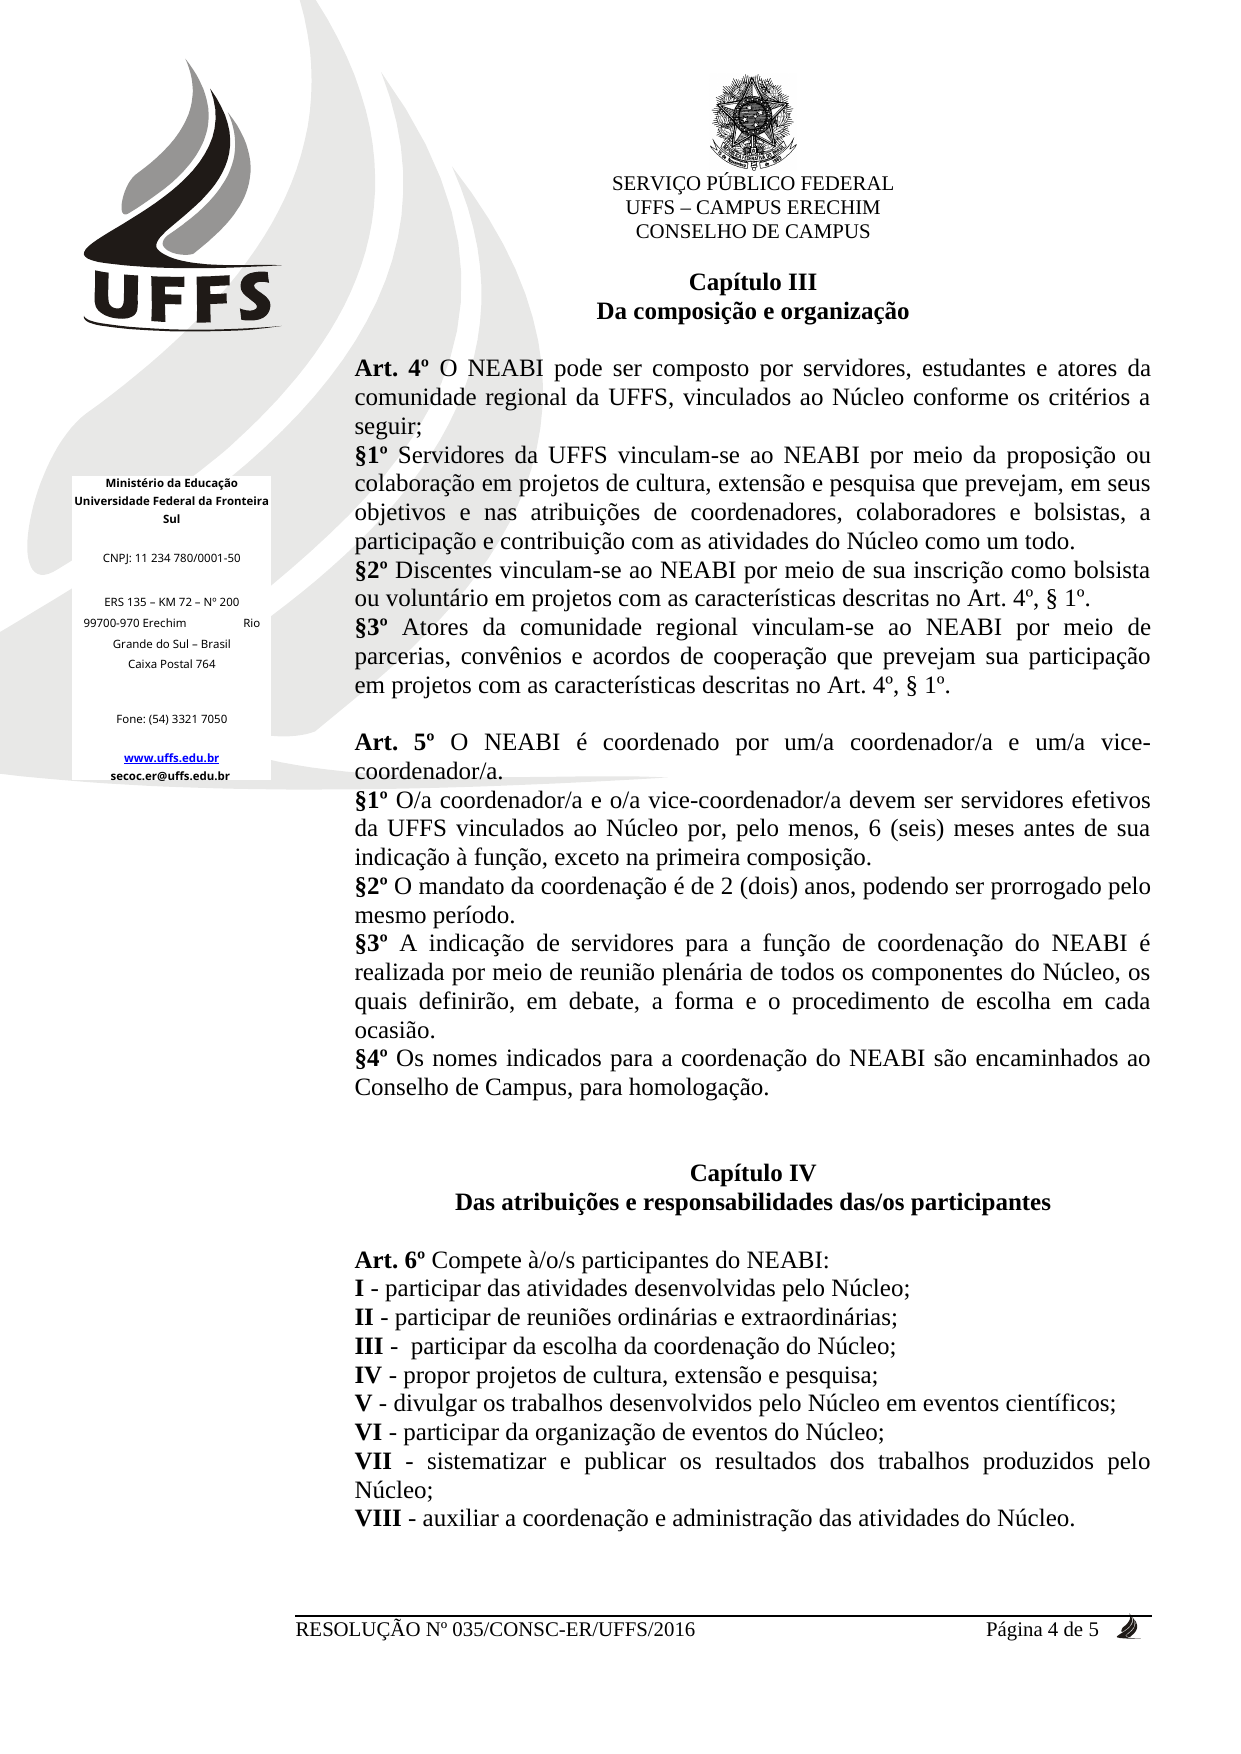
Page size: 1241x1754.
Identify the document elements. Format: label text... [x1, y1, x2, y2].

text §3º Atores da comunidade regional vinculam-se ao NEABI por meio de parcerias, convênios e acordos de cooperação que prevejam sua participação em projetos com as características descritas no Art. 4º, § 1º. [357, 612, 1152, 698]
text Capítulo IV [354, 1158, 1152, 1187]
text [354, 296, 378, 325]
text [461, 267, 481, 296]
text [458, 296, 481, 325]
text Capítulo III [515, 267, 1152, 296]
text Das atribuições e responsabilidades das/os participantes [354, 1187, 1152, 1216]
text I - participar das atividades desenvolvidas pelo Núcleo; [354, 1273, 1152, 1302]
text §2º Discentes vinculam-se ao NEABI por meio de sua inscrição como bolsista ou voluntário em projetos com as características descritas no Art. 4º, § 1º. [448, 555, 1152, 612]
text §4º Os nomes indicados para a coordenação do NEABI são encaminhados ao Conselho de Campus, para homologação. [354, 1043, 1152, 1101]
text III - participar da escolha da coordenação do Núcleo; [354, 1331, 1152, 1360]
text [354, 267, 389, 296]
text V - divulgar os trabalhos desenvolvidos pelo Núcleo em eventos científicos; [354, 1388, 1152, 1417]
text Art. 4º O NEABI pode ser composto por servidores, estudantes e atores da comunidade regional da UFFS, vinculados ao Núcleo conforme os critérios a seguir; [412, 353, 474, 440]
text IV - propor projetos de cultura, extensão e pesquisa; [354, 1360, 1152, 1388]
text Da composição e organização [527, 296, 1152, 325]
text II - participar de reuniões ordinárias e extraordinárias; [354, 1302, 1152, 1331]
text VIII - auxiliar a coordenação e administração das atividades do Núcleo. [354, 1503, 1152, 1532]
text VI - participar da organização de eventos do Núcleo; [354, 1417, 1152, 1446]
text §2º O mandato da coordenação é de 2 (dois) anos, podendo ser prorrogado pelo mesmo período. [354, 871, 1152, 928]
text VII - sistematizar e publicar os resultados dos trabalhos produzidos pelo Núcleo; [354, 1446, 1152, 1503]
text Art. 4º O NEABI pode ser composto por servidores, estudantes e atores da comunidade regional da UFFS, vinculados ao Núcleo conforme os critérios a seguir; [539, 353, 1152, 440]
text §1º Servidores da UFFS vinculam-se ao NEABI por meio da proposição ou colaboração em projetos de cultura, extensão e pesquisa que prevejam, em seus objetivos e nas atribuições de coordenadores, colaboradores e bolsistas, a participação e contribuição com as atividades do Núcleo como um todo. [354, 440, 439, 545]
text §1º O/a coordenador/a e o/a vice-coordenador/a devem ser servidores efetivos da UFFS vinculados ao Núcleo por, pelo menos, 6 (seis) meses antes de sua indicação à função, exceto na primeira composição. [354, 785, 1152, 871]
text Art. 5º O NEABI é coordenado por um/a coordenador/a e um/a vice-coordenador/a. [354, 727, 1152, 785]
text §3º A indicação de servidores para a função de coordenação do NEABI é realizada por meio de reunião plenária de todos os componentes do Núcleo, os quais definirão, em debate, a forma e o procedimento de escolha em cada ocasião. [354, 928, 1152, 1043]
text §1º Servidores da UFFS vinculam-se ao NEABI por meio da proposição ou colaboração em projetos de cultura, extensão e pesquisa que prevejam, em seus objetivos e nas atribuições de coordenadores, colaboradores e bolsistas, a participação e contribuição com as atividades do Núcleo como um todo. [492, 440, 1152, 555]
text Art. 6º Compete à/o/s participantes do NEABI: [354, 1245, 1152, 1273]
